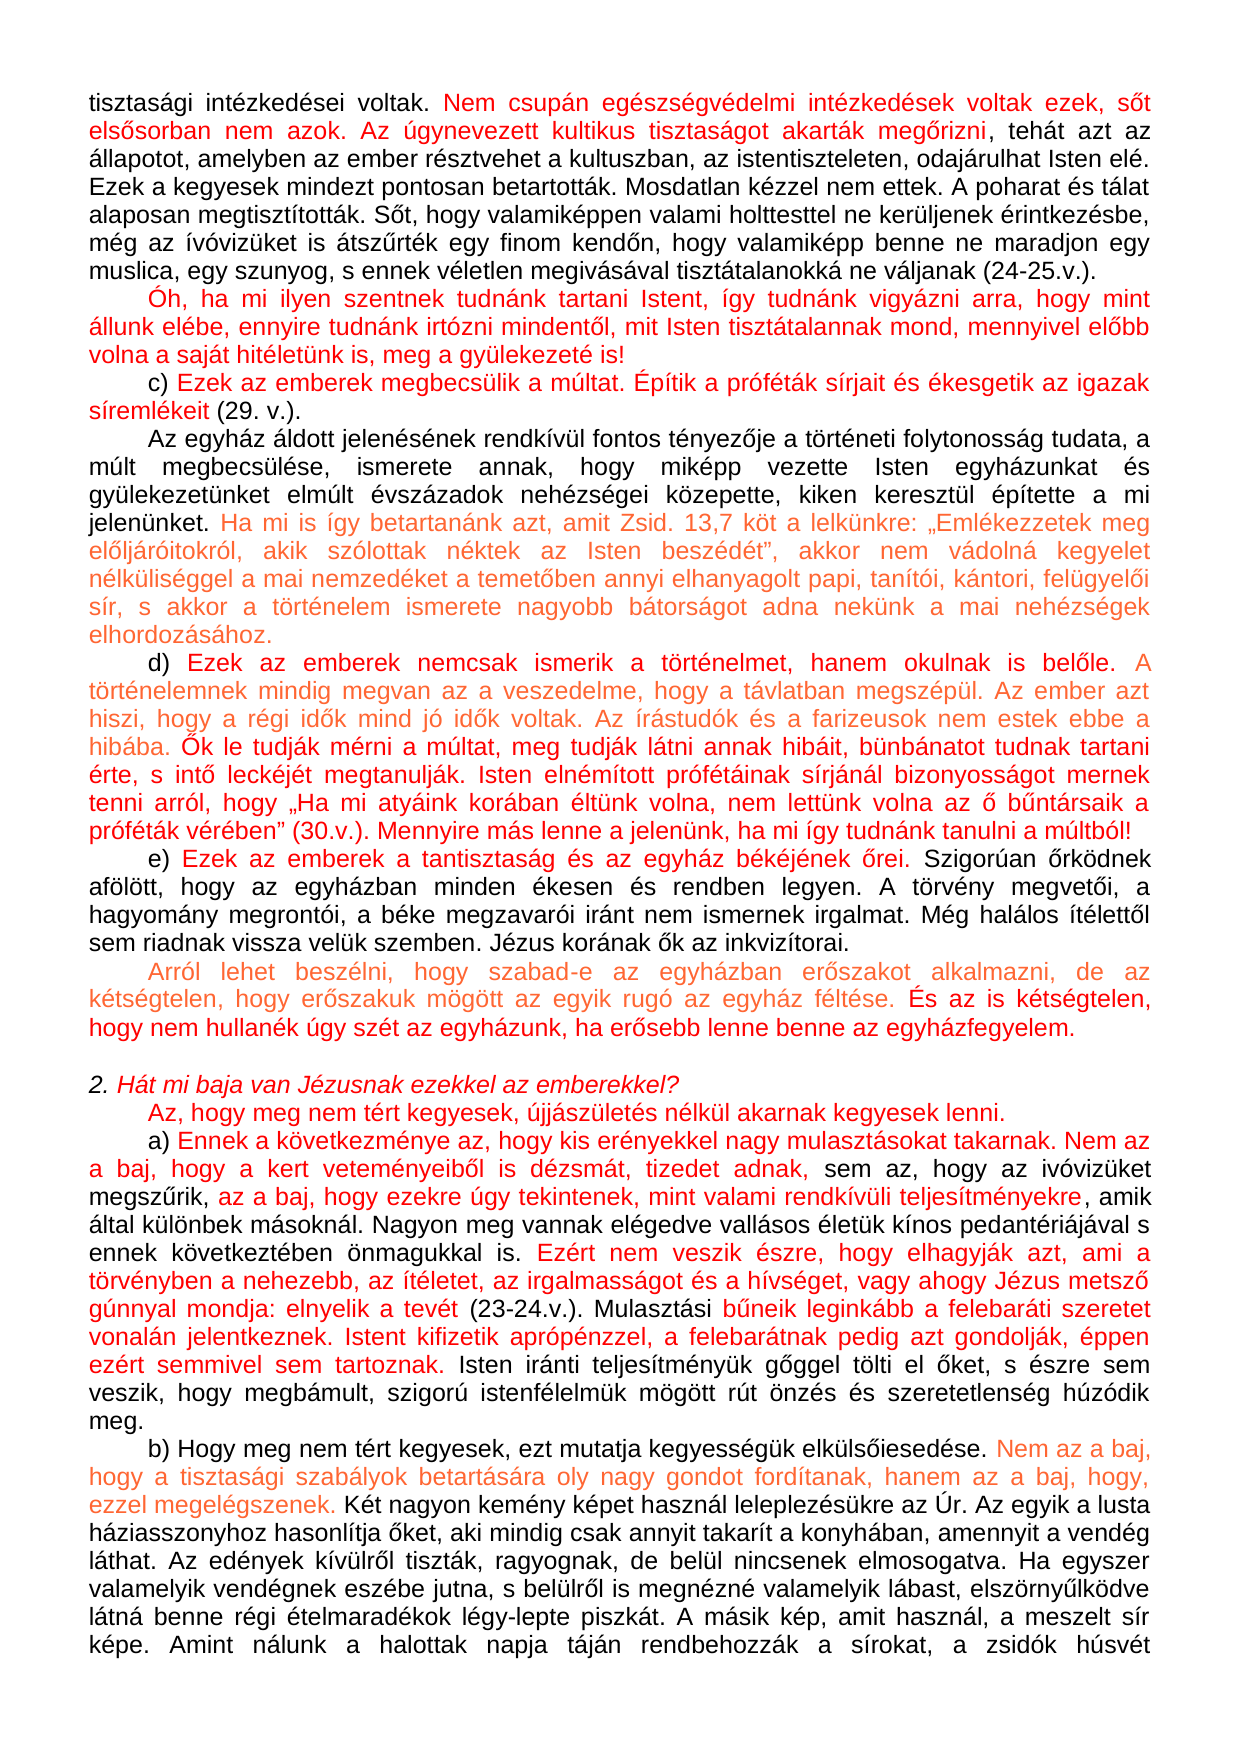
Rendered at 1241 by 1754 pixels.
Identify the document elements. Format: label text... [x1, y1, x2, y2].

text c) Ezek az emberek megbecsülik a múltat. Építik a próféták sírjait és ékesgetik az igazak síremlékeit (29. v.). [88, 369, 1152, 425]
text e) Ezek az emberek a tantisztaság és az egyház békéjének őrei. Szigorúan őrködnek afölött, hogy az egyházban minden ékesen és rendben legyen. A törvény megvetői, a hagyomány megrontói, a béke megzavarói iránt nem ismernek irgalmat. Még halálos ítélettől sem riadnak vissza velük szemben. Jézus korának ők az inkvizítorai. [88, 845, 1152, 957]
text a) Ennek a következménye az, hogy kis erényekkel nagy mulasztásokat takarnak. Nem az a baj, hogy a kert veteményeiből is dézsmát, tizedet adnak, sem az, hogy az ivóvizüket megszűrik, az a baj, hogy ezekre úgy tekintenek, mint valami rendkívüli teljesítményekre, amik által különbek másoknál. Nagyon meg vannak elégedve vallásos életük kínos pedantériájával s ennek következtében önmagukkal is. Ezért nem veszik észre, hogy elhagyják azt, ami a törvényben a nehezebb, az ítéletet, az irgalmasságot és a hívséget, vagy ahogy Jézus metsző gúnnyal mondja: elnyelik a tevét (23-24.v.). Mulasztási bűneik leginkább a felebaráti szeretet vonalán jelentkeznek. Istent kifizetik aprópénzzel, a felebarátnak pedig azt gondolják, éppen ezért semmivel sem tartoznak. Isten iránti teljesítményük gőggel tölti el őket, s észre sem veszik, hogy megbámult, szigorú istenfélelmük mögött rút önzés és szeretetlenség húzódik meg. [88, 1127, 1152, 1435]
text d) Ezek az emberek nemcsak ismerik a történelmet, hanem okulnak is belőle. A történelemnek mindig megvan az a veszedelme, hogy a távlatban megszépül. Az ember azt hiszi, hogy a régi idők mind jó idők voltak. Az írástudók és a farizeusok nem estek ebbe a hibába. Ők le tudják mérni a múltat, meg tudják látni annak hibáit, bünbánatot tudnak tartani érte, s intő leckéjét megtanulják. Isten elnémított prófétáinak sírjánál bizonyosságot mernek tenni arról, hogy „Ha mi atyáink korában éltünk volna, nem lettünk volna az ő bűntársaik a próféták vérében” (30.v.). Mennyire más lenne a jelenünk, ha mi így tudnánk tanulni a múltból! [88, 649, 1152, 845]
text Óh, ha mi ilyen szentnek tudnánk tartani Istent, így tudnánk vigyázni arra, hogy mint állunk elébe, ennyire tudnánk irtózni mindentől, mit Isten tisztátalannak mond, mennyivel előbb volna a saját hitéletünk is, meg a gyülekezeté is! [88, 285, 1152, 369]
text 2. Hát mi baja van Jézusnak ezekkel az emberekkel? [88, 1071, 1152, 1099]
text Arról lehet beszélni, hogy szabad‑e az egyházban erőszakot alkalmazni, de az kétségtelen, hogy erőszakuk mögött az egyik rugó az egyház féltése. És az is kétségtelen, hogy nem hullanék úgy szét az egyházunk, ha erősebb lenne benne az egyházfegyelem. [88, 957, 1152, 1041]
text Az egyház áldott jelenésének rendkívül fontos tényezője a történeti folytonosság tudata, a múlt megbecsülése, ismerete annak, hogy miképp vezette Isten egyházunkat és gyülekezetünket elmúlt évszázadok nehézségei közepette, kiken keresztül építette a mi jelenünket. Ha mi is így betartanánk azt, amit Zsid. 13,7 köt a lelkünkre: „Emlékezzetek meg előljáróitokról, akik szólottak néktek az Isten beszédét”, akkor nem vádolná kegyelet nélküliséggel a mai nemzedéket a temetőben annyi elhanyagolt papi, tanítói, kántori, felügyelői sír, s akkor a történelem ismerete nagyobb bátorságot adna nekünk a mai nehézségek elhordozásához. [88, 425, 1152, 649]
text tisztasági intézkedései voltak. Nem csupán egészségvédelmi intézkedések voltak ezek, sőt elsősorban nem azok. Az úgynevezett kultikus tisztaságot akarták megőrizni, tehát azt az állapotot, amelyben az ember résztvehet a kultuszban, az istentiszteleten, odajárulhat Isten elé. Ezek a kegyesek mindezt pontosan betartották. Mosdatlan kézzel nem ettek. A poharat és tálat alaposan megtisztították. Sőt, hogy valamiképpen valami holttesttel ne kerüljenek érintkezésbe, még az ívóvizüket is átszűrték egy finom kendőn, hogy valamiképp benne ne maradjon egy muslica, egy szunyog, s ennek véletlen megivásával tisztátalanokká ne váljanak (24-25.v.). [88, 88, 1152, 285]
text b) Hogy meg nem tért kegyesek, ezt mutatja kegyességük elkülsőiesedése. Nem az a baj, hogy a tisztasági szabályok betartására oly nagy gondot fordítanak, hanem az a baj, hogy, ezzel megelégszenek. Két nagyon kemény képet használ leleplezésükre az Úr. Az egyik a lusta háziasszonyhoz hasonlítja őket, aki mindig csak annyit takarít a konyhában, amennyit a vendég láthat. Az edények kívülről tiszták, ragyognak, de belül nincsenek elmosogatva. Ha egyszer valamelyik vendégnek eszébe jutna, s belülről is megnézné valamelyik lábast, elszörnyűlködve látná benne régi ételmaradékok légy-lepte piszkát. A másik kép, amit használ, a meszelt sír képe. Amint nálunk a halottak napja táján rendbehozzák a sírokat, a zsidók húsvét [88, 1435, 1152, 1659]
text Az, hogy meg nem tért kegyesek, újjászületés nélkül akarnak kegyesek lenni. [88, 1099, 1152, 1127]
